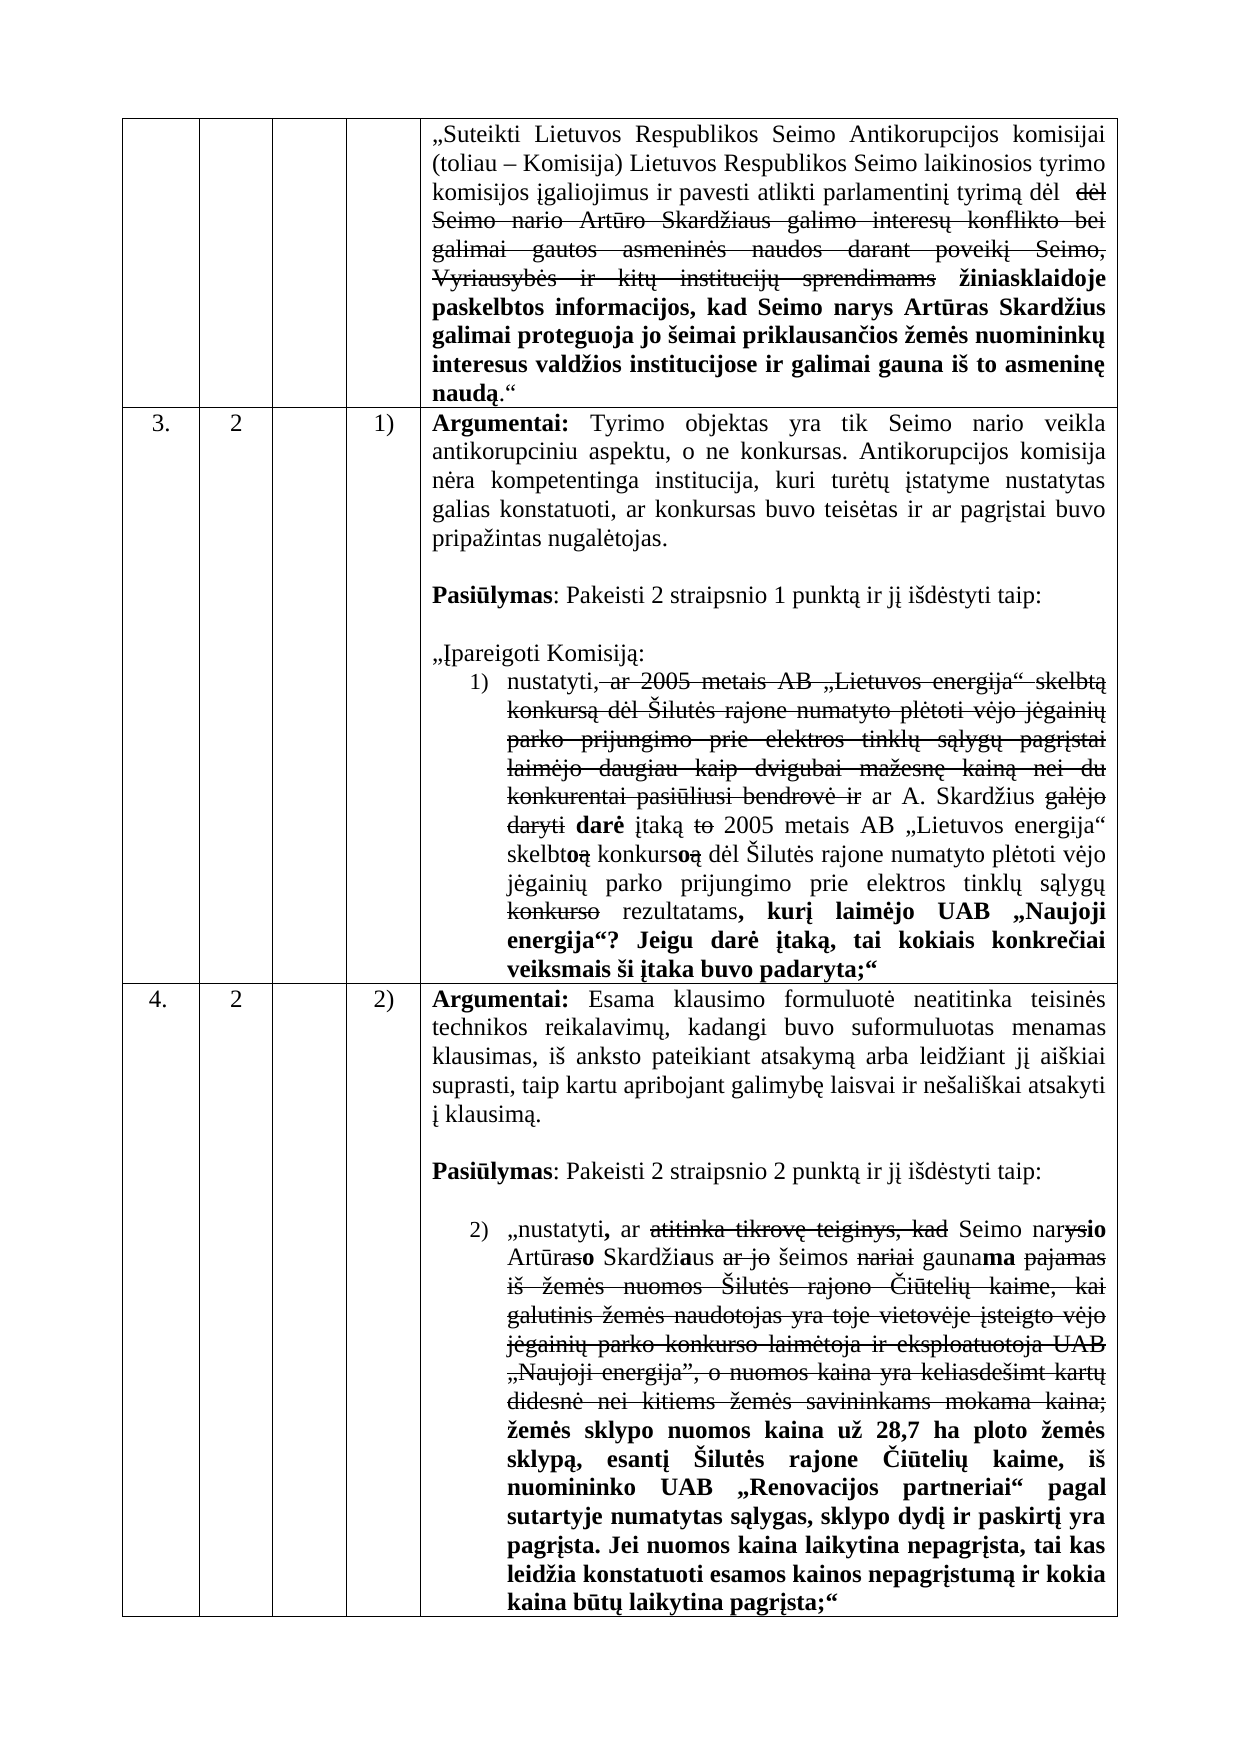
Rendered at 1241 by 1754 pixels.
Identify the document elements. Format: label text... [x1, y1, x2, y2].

table_cell Argumentai: Esama klausimo formuluotė neatitinka teisinės technikos reikalavimų, kadangi buvo suformuluotas menamas klausimas, iš anksto pateikiant atsakymą arba leidžiant jį aiškiai suprasti, taip kartu apribojant galimybę laisvai ir nešališkai atsakyti į klausimą. Pasiūlymas: Pakeisti 2 straipsnio 2 punktą ir jį išdėstyti taip: „nustatyti, ar atitinka tikrovę teiginys, kad Seimo narysio Artūraso Skardžiaus ar jo šeimos nariai gaunama pajamas iš žemės nuomos Šilutės rajono Čiūtelių kaime, kai galutinis žemės naudotojas yra toje vietovėje įsteigto vėjo jėgainių parko konkurso laimėtoja ir eksploatuotoja UAB „Naujoji energija”, o nuomos kaina yra keliasdešimt kartų didesnė nei kitiems žemės savininkams mokama kaina; žemės sklypo nuomos kaina už 28,7 ha ploto žemės sklypą, esantį Šilutės rajone Čiūtelių kaime, iš nuomininko UAB „Renovacijos partneriai“ pagal sutartyje numatytas sąlygas, sklypo dydį ir paskirtį yra pagrįsta. Jei nuomos kaina laikytina nepagrįsta, tai kas leidžia konstatuoti esamos kainos nepagrįstumą ir kokia kaina būtų laikytina pagrįsta;“ [421, 984, 1117, 1616]
table_cell [273, 984, 346, 1616]
table_cell Argumentai: Tyrimo objektas yra tik Seimo nario veikla antikorupciniu aspektu, o ne konkursas. Antikorupcijos komisija nėra kompetentinga institucija, kuri turėtų įstatyme nustatytas galias konstatuoti, ar konkursas buvo teisėtas ir ar pagrįstai buvo pripažintas nugalėtojas. Pasiūlymas: Pakeisti 2 straipsnio 1 punktą ir jį išdėstyti taip: „Įpareigoti Komisiją: nustatyti, ar 2005 metais AB „Lietuvos energija“ skelbtą konkursą dėl Šilutės rajone numatyto plėtoti vėjo jėgainių parko prijungimo prie elektros tinklų sąlygų pagrįstai laimėjo daugiau kaip dvigubai mažesnę kainą nei du konkurentai pasiūliusi bendrovė ir ar A. Skardžius galėjo daryti darė įtaką to 2005 metais AB „Lietuvos energija“ skelbtoą konkursoą dėl Šilutės rajone numatyto plėtoti vėjo jėgainių parko prijungimo prie elektros tinklų sąlygų konkurso rezultatams, kurį laimėjo UAB „Naujoji energija“? Jeigu darė įtaką, tai kokiais konkrečiai veiksmais ši įtaka buvo padaryta;“ [421, 408, 1117, 983]
table_cell [273, 119, 346, 407]
table_cell 1) [347, 408, 420, 983]
table_cell [273, 408, 346, 983]
table_cell 2 [200, 984, 272, 1616]
table_cell 3. [123, 408, 199, 983]
table_cell [200, 119, 272, 407]
table_cell „Suteikti Lietuvos Respublikos Seimo Antikorupcijos komisijai (toliau – Komisija) Lietuvos Respublikos Seimo laikinosios tyrimo komisijos įgaliojimus ir pavesti atlikti parlamentinį tyrimą dėl dėl Seimo nario Artūro Skardžiaus galimo interesų konflikto bei galimai gautos asmeninės naudos darant poveikį Seimo, Vyriausybės ir kitų institucijų sprendimams žiniasklaidoje paskelbtos informacijos, kad Seimo narys Artūras Skardžius galimai proteguoja jo šeimai priklausančios žemės nuomininkų interesus valdžios institucijose ir galimai gauna iš to asmeninę naudą.“ [421, 119, 1117, 407]
table_cell 2) [347, 984, 420, 1616]
table_cell 2 [200, 408, 272, 983]
table_cell 4. [123, 984, 199, 1616]
table_cell [123, 119, 199, 407]
table_cell [347, 119, 420, 407]
